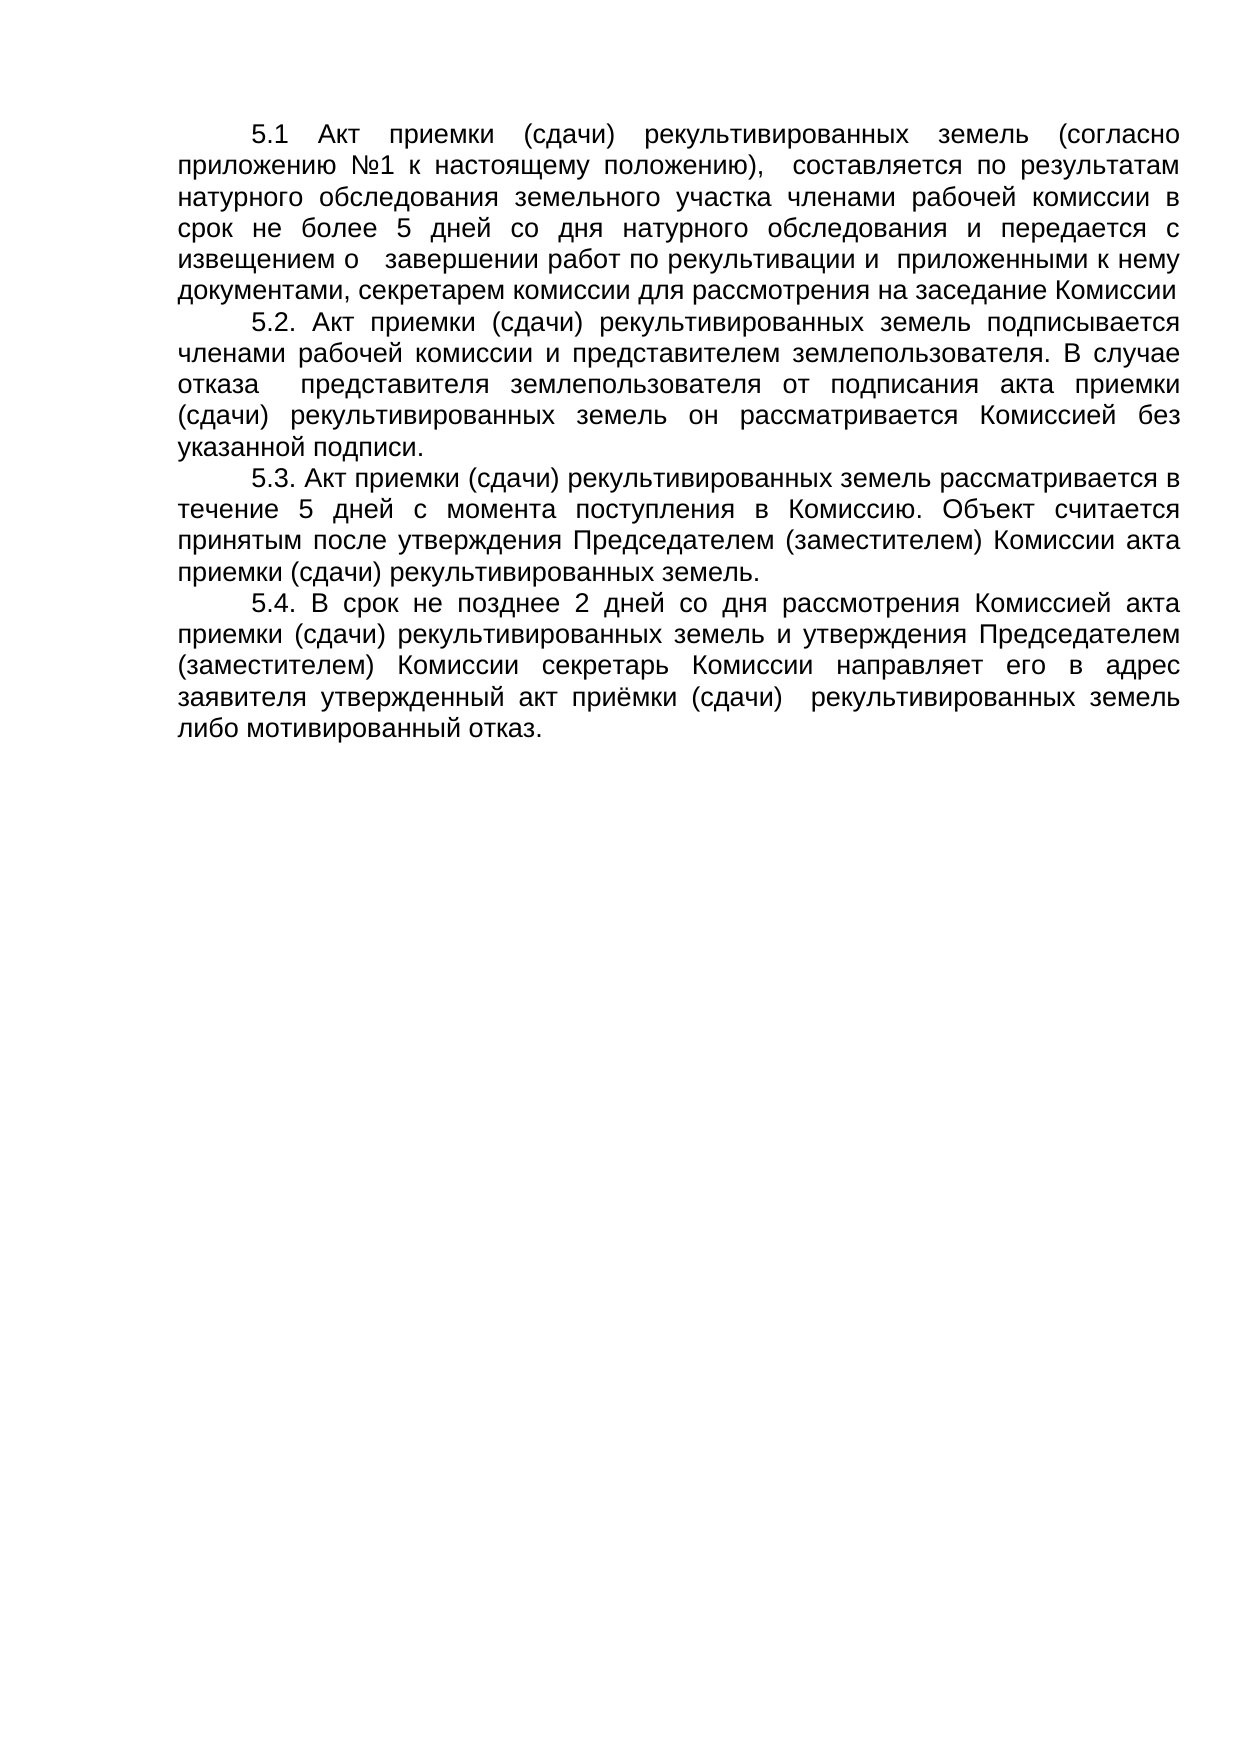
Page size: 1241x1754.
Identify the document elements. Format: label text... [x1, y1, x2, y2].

text 5.2. Акт приемки (сдачи) рекультивированных земель подписывается членами рабочей комиссии и представителем землепользователя. В случае отказа представителя землепользователя от подписания акта приемки (сдачи) рекультивированных земель он рассматривается Комиссией без указанной подписи. [177, 306, 1181, 462]
text 5.3. Акт приемки (сдачи) рекультивированных земель рассматривается в течение 5 дней с момента поступления в Комиссию. Объект считается принятым после утверждения Председателем (заместителем) Комиссии акта приемки (сдачи) рекультивированных земель. [177, 462, 1181, 587]
text 5.1 Акт приемки (сдачи) рекультивированных земель (согласно приложению №1 к настоящему положению), составляется по результатам натурного обследования земельного участка членами рабочей комиссии в срок не более 5 дней со дня натурного обследования и передается с извещением о завершении работ по рекультивации и приложенными к нему документами, секретарем комиссии для рассмотрения на заседание Комиссии [177, 118, 1181, 306]
text 5.4. В срок не позднее 2 дней со дня рассмотрения Комиссией акта приемки (сдачи) рекультивированных земель и утверждения Председателем (заместителем) Комиссии секретарь Комиссии направляет его в адрес заявителя утвержденный акт приёмки (сдачи) рекультивированных земель либо мотивированный отказ. [177, 587, 1181, 743]
